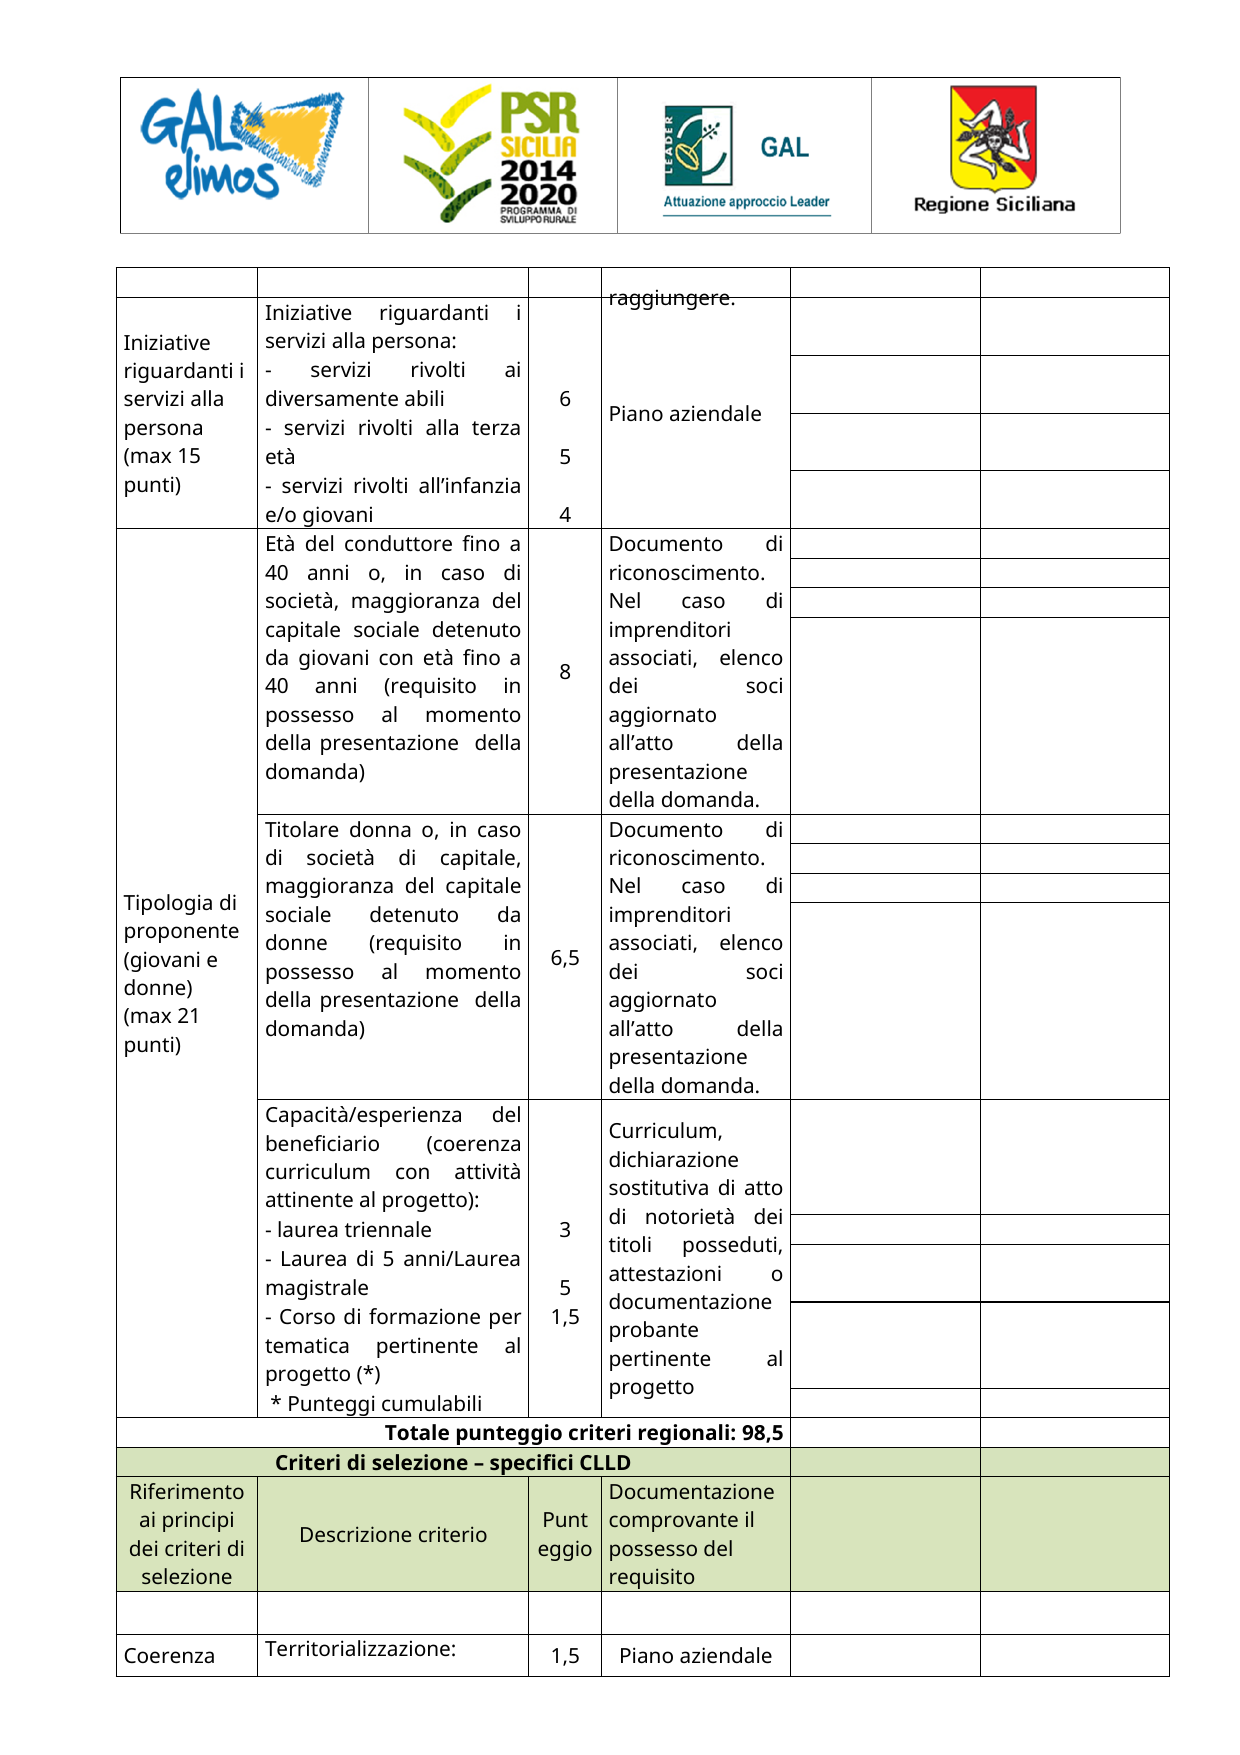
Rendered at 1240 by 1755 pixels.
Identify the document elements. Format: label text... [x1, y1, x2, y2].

table_cell [981, 903, 1169, 1099]
table_cell [117, 1592, 257, 1633]
table_cell [602, 1592, 790, 1633]
table_cell Piano aziendale [602, 298, 790, 528]
table_cell [981, 1389, 1169, 1417]
table_cell Territorializzazione: [258, 1635, 528, 1676]
table_cell [981, 1592, 1169, 1633]
table_cell [791, 1303, 980, 1388]
table_cell [791, 1215, 980, 1243]
table_cell 3 [529, 1214, 601, 1243]
table_cell Descrizione criterio [258, 1477, 528, 1591]
table_cell [791, 1389, 980, 1417]
table_cell [791, 414, 980, 470]
table_cell [981, 529, 1169, 558]
table_cell [981, 588, 1169, 617]
table_cell * Punteggi cumulabili [258, 1388, 528, 1417]
table_cell - servizi rivolti ai diversamente abili [258, 355, 528, 412]
table_cell - servizi rivolti alla terza età [258, 413, 528, 470]
table_cell [981, 844, 1169, 873]
table_cell - Corso di formazione per tematica pertinente al progetto (*) [258, 1301, 528, 1388]
table_cell [981, 1448, 1169, 1476]
table_cell [981, 1215, 1169, 1243]
table_cell [791, 559, 980, 587]
table_cell [791, 356, 980, 412]
table_cell [981, 559, 1169, 587]
table_cell Totale punteggio criteri regionali: 98,5 [117, 1418, 790, 1447]
table_cell Tipologia di proponente (giovani e donne) (max 21 punti) [117, 529, 257, 1417]
table_cell [981, 1100, 1169, 1214]
table_cell 1,5 [529, 1635, 601, 1676]
table_cell 8 [529, 529, 601, 814]
table_cell [791, 529, 980, 558]
table_cell [791, 903, 980, 1099]
table_cell [117, 268, 257, 297]
table_cell Piano aziendale ed Allegato tecnico a supporto della gamma dei servizi strategici proposti che preveda un’analisi territoriale locale dei servizi maggiormente necessari e degli obiettivi che con la loro proposizione si intendono realmente raggiungere. [602, 268, 790, 297]
table_cell [981, 268, 1169, 297]
table_cell [791, 298, 980, 354]
table_cell 6 [529, 355, 601, 412]
table_cell [791, 815, 980, 843]
table_cell [981, 1303, 1169, 1388]
table_cell [791, 1418, 980, 1447]
table_cell Titolare donna o, in caso di società di capitale, maggioranza del capitale sociale detenuto da donne (requisito in possesso al momento della presentazione della domanda) [258, 815, 528, 1099]
table_cell [791, 844, 980, 873]
table_cell Documentazione comprovante il possesso del requisito [602, 1477, 790, 1591]
table_cell Criteri di selezione – specifici CLLD [117, 1448, 790, 1476]
table_cell Riferimento ai principi dei criteri di selezione [117, 1477, 257, 1591]
table_cell Iniziative riguardanti i servizi alla persona (max 15 punti) [117, 298, 257, 528]
table_cell Documento di riconoscimento. Nel caso di imprenditori associati, elenco dei soci aggiornato all’atto della presentazione della domanda. [602, 529, 790, 814]
table_cell [791, 1245, 980, 1301]
table_cell [529, 1388, 601, 1417]
table_cell [981, 1418, 1169, 1447]
table_cell Documento di riconoscimento. Nel caso di imprenditori associati, elenco dei soci aggiornato all’atto della presentazione della domanda. [602, 815, 790, 1099]
table_cell [981, 1245, 1169, 1301]
table_cell Piano aziendale [602, 1635, 790, 1676]
table_cell [791, 588, 980, 617]
table_cell Coerenza [117, 1635, 257, 1676]
table_cell [258, 268, 528, 297]
table_cell [981, 414, 1169, 470]
table_cell [791, 1477, 980, 1591]
table_cell 4 [529, 470, 601, 528]
table_cell 6,5 [529, 815, 601, 1099]
table_cell [791, 1100, 980, 1214]
table_cell [981, 356, 1169, 412]
table_cell [981, 298, 1169, 354]
table_cell 5 [529, 413, 601, 470]
table_cell [529, 1592, 601, 1633]
table_cell Punteggio [529, 1477, 601, 1591]
table_cell Iniziative riguardanti i servizi alla persona: [258, 298, 528, 354]
table_cell Età del conduttore fino a 40 anni o, in caso di società, maggioranza del capitale sociale detenuto da giovani con età fino a 40 anni (requisito in possesso al momento della presentazione della domanda) [258, 529, 528, 814]
table_cell [981, 874, 1169, 902]
table_cell [529, 298, 601, 354]
table_cell Capacità/esperienza del beneficiario (coerenza curriculum con attività attinente al progetto): [258, 1100, 528, 1214]
table_cell [529, 1100, 601, 1214]
table_cell 5 [529, 1244, 601, 1301]
table_cell [791, 1635, 980, 1676]
table_cell - Laurea di 5 anni/Laurea magistrale [258, 1244, 528, 1301]
table_cell [981, 1635, 1169, 1676]
table_cell [981, 1477, 1169, 1591]
table_cell [791, 618, 980, 814]
table_cell [791, 874, 980, 902]
table_cell [791, 1448, 980, 1476]
table_cell Curriculum, dichiarazione sostitutiva di atto di notorietà dei titoli posseduti, attestazioni o documentazione probante pertinente al progetto [602, 1100, 790, 1417]
table_cell - servizi rivolti all’infanzia e/o giovani [258, 470, 528, 528]
table_cell [981, 618, 1169, 814]
table_cell - laurea triennale [258, 1214, 528, 1243]
table_cell [791, 268, 980, 297]
table_cell [529, 268, 601, 297]
table_cell [791, 1592, 980, 1633]
table_cell [258, 1592, 528, 1633]
table_cell [981, 815, 1169, 843]
table_cell [791, 471, 980, 528]
table_cell 1,5 [529, 1301, 601, 1388]
table_cell [981, 471, 1169, 528]
